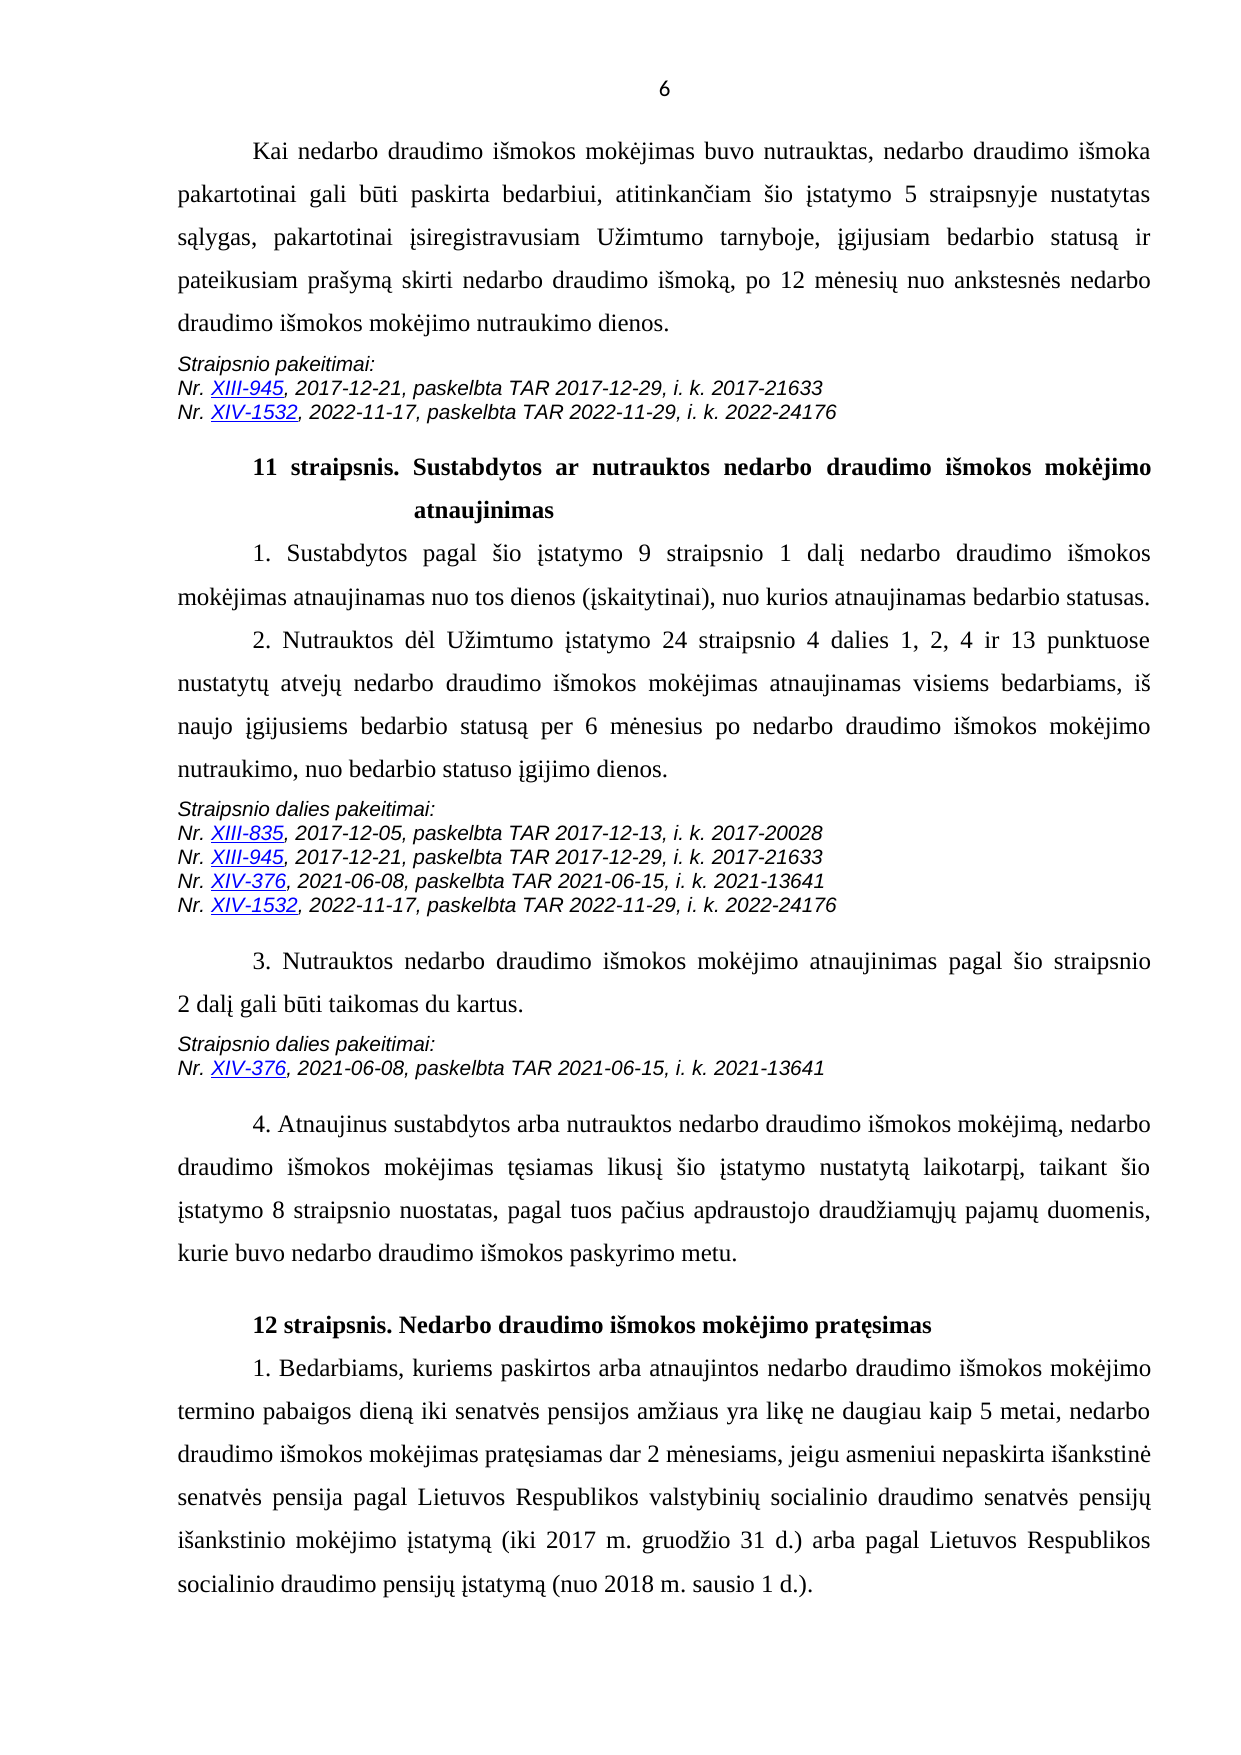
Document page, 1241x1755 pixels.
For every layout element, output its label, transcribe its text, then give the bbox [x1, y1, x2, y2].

text Nr. XIII-835, 2017-12-05, paskelbta TAR 2017-12-13, i. k. 2017-20028 [177, 821, 1152, 845]
text 4. Atnaujinus sustabdytos arba nutrauktos nedarbo draudimo išmokos mokėjimą, nedarbo draudimo išmokos mokėjimas tęsiamas likusį šio įstatymo nustatytą laikotarpį, taikant šio įstatymo 8 straipsnio nuostatas, pagal tuos pačius apdraustojo draudžiamųjų pajamų duomenis, kurie buvo nedarbo draudimo išmokos paskyrimo metu. [177, 1109, 1152, 1267]
text Kai nedarbo draudimo išmokos mokėjimas buvo nutrauktas, nedarbo draudimo išmoka pakartotinai gali būti paskirta bedarbiui, atitinkančiam šio įstatymo 5 straipsnyje nustatytas sąlygas, pakartotinai įsiregistravusiam Užimtumo tarnyboje, įgijusiam bedarbio statusą ir pateikusiam prašymą skirti nedarbo draudimo išmoką, po 12 mėnesių nuo ankstesnės nedarbo draudimo išmokos mokėjimo nutraukimo dienos. [177, 136, 1152, 337]
text Nr. XIV-376, 2021-06-08, paskelbta TAR 2021-06-15, i. k. 2021-13641 [177, 869, 1152, 893]
text 3. Nutrauktos nedarbo draudimo išmokos mokėjimo atnaujinimas pagal šio straipsnio 2 dalį gali būti taikomas du kartus. [177, 946, 1152, 1018]
text Straipsnio dalies pakeitimai: [177, 797, 1152, 821]
text Straipsnio dalies pakeitimai: [177, 1032, 1152, 1056]
text Nr. XIII-945, 2017-12-21, paskelbta TAR 2017-12-29, i. k. 2017-21633 [177, 376, 1152, 399]
text Nr. XIII-945, 2017-12-21, paskelbta TAR 2017-12-29, i. k. 2017-21633 [177, 845, 1152, 869]
text 12 straipsnis. Nedarbo draudimo išmokos mokėjimo pratęsimas [177, 1310, 1152, 1339]
text Nr. XIV-1532, 2022-11-17, paskelbta TAR 2022-11-29, i. k. 2022-24176 [177, 893, 1152, 917]
text 1. Sustabdytos pagal šio įstatymo 9 straipsnio 1 dalį nedarbo draudimo išmokos mokėjimas atnaujinamas nuo tos dienos (įskaitytinai), nuo kurios atnaujinamas bedarbio statusas. [177, 538, 1152, 610]
text Nr. XIV-376, 2021-06-08, paskelbta TAR 2021-06-15, i. k. 2021-13641 [177, 1056, 1152, 1080]
text Nr. XIV-1532, 2022-11-17, paskelbta TAR 2022-11-29, i. k. 2022-24176 [177, 399, 1152, 423]
text Straipsnio pakeitimai: [177, 352, 1152, 376]
text 2. Nutrauktos dėl Užimtumo įstatymo 24 straipsnio 4 dalies 1, 2, 4 ir 13 punktuose nustatytų atvejų nedarbo draudimo išmokos mokėjimas atnaujinamas visiems bedarbiams, iš naujo įgijusiems bedarbio statusą per 6 mėnesius po nedarbo draudimo išmokos mokėjimo nutraukimo, nuo bedarbio statuso įgijimo dienos. [177, 625, 1152, 783]
text 1. Bedarbiams, kuriems paskirtos arba atnaujintos nedarbo draudimo išmokos mokėjimo termino pabaigos dieną iki senatvės pensijos amžiaus yra likę ne daugiau kaip 5 metai, nedarbo draudimo išmokos mokėjimas pratęsiamas dar 2 mėnesiams, jeigu asmeniui nepaskirta išankstinė senatvės pensija pagal Lietuvos Respublikos valstybinių socialinio draudimo senatvės pensijų išankstinio mokėjimo įstatymą (iki 2017 m. gruodžio 31 d.) arba pagal Lietuvos Respublikos socialinio draudimo pensijų įstatymą (nuo 2018 m. sausio 1 d.). [177, 1353, 1152, 1597]
text 11 straipsnis. Sustabdytos ar nutrauktos nedarbo draudimo išmokos mokėjimo atnaujinimas [252, 452, 1152, 524]
